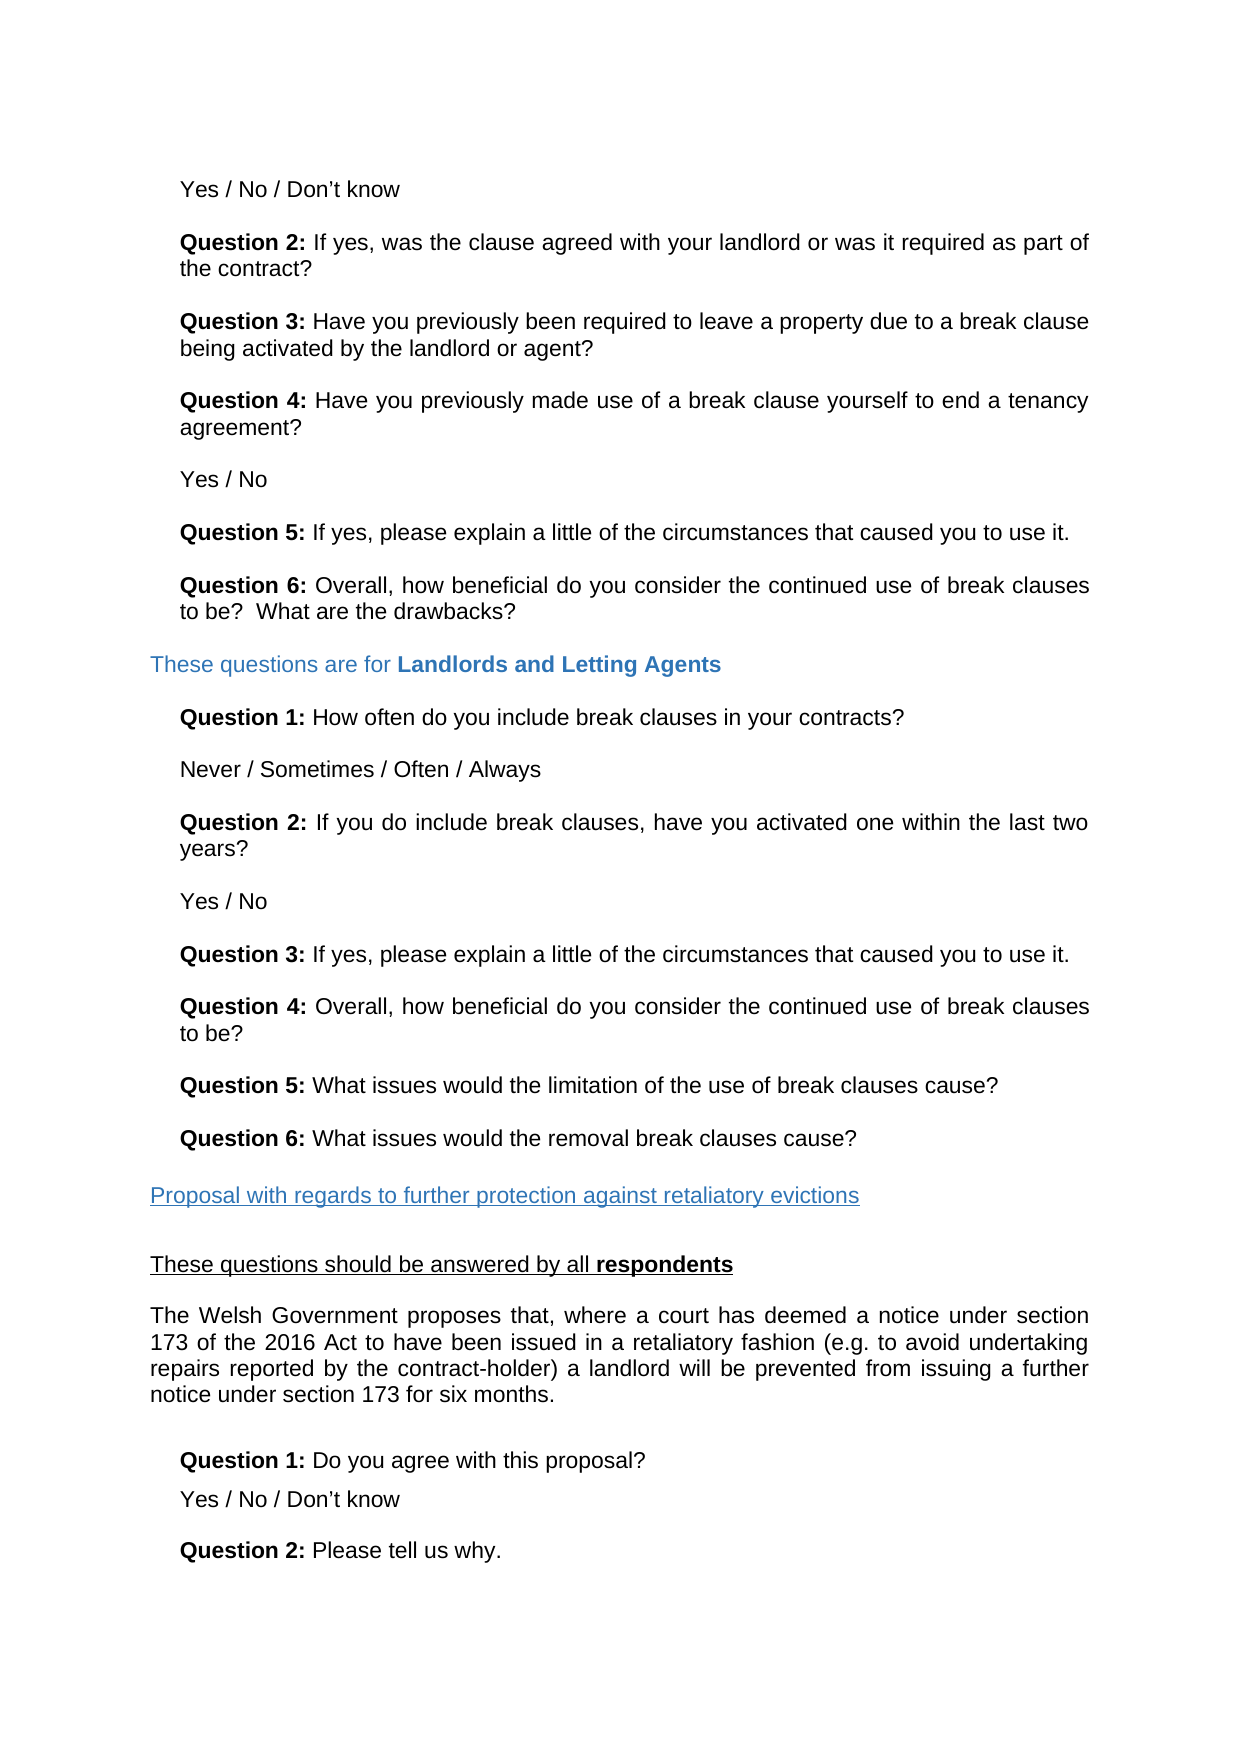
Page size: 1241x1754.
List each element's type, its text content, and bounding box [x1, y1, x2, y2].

text Question 4: Overall, how beneficial do you consider the continued use of break clauses to be? [179, 993, 1090, 1046]
text Question 6: Overall, how beneficial do you consider the continued use of break clauses to be? What are the drawbacks? [179, 572, 1090, 624]
text Question 2: Please tell us why. [179, 1537, 1090, 1563]
text Question 1: Do you agree with this proposal? [179, 1447, 1090, 1473]
text Question 3: If yes, please explain a little of the circumstances that caused you to use it. [179, 941, 1090, 967]
text Yes / No [179, 466, 1090, 493]
text Question 2: If you do include break clauses, have you activated one within the last two years? [179, 809, 1090, 862]
text These questions should be answered by all respondents [150, 1251, 1090, 1278]
text Question 1: How often do you include break clauses in your contracts? [179, 703, 1090, 730]
subtitle Proposal with regards to further protection against retaliatory evictions [150, 1182, 1090, 1208]
text Yes / No [179, 888, 1090, 914]
text Question 2: If yes, was the clause agreed with your landlord or was it required as part of the contract? [179, 229, 1090, 282]
text The Welsh Government proposes that, where a court has deemed a notice under section 173 of the 2016 Act to have been issued in a retaliatory fashion (e.g. to avoid undertaking repairs reported by the contract-holder) a landlord will be prevented from issuing a further notice under section 173 for six months. [150, 1302, 1090, 1408]
text Yes / No / Don’t know [179, 1486, 1090, 1512]
text Question 5: If yes, please explain a little of the circumstances that caused you to use it. [179, 519, 1090, 545]
text Question 4: Have you previously made use of a break clause yourself to end a tenancy agreement? [179, 387, 1090, 440]
text Question 6: What issues would the removal break clauses cause? [179, 1125, 1090, 1151]
text These questions are for Landlords and Letting Agents [150, 651, 1090, 677]
text Question 3: Have you previously been required to leave a property due to a break clause being activated by the landlord or agent? [179, 308, 1090, 361]
text Never / Sometimes / Often / Always [179, 756, 1090, 782]
text Yes / No / Don’t know [179, 176, 1090, 203]
text Question 5: What issues would the limitation of the use of break clauses cause? [179, 1072, 1090, 1099]
